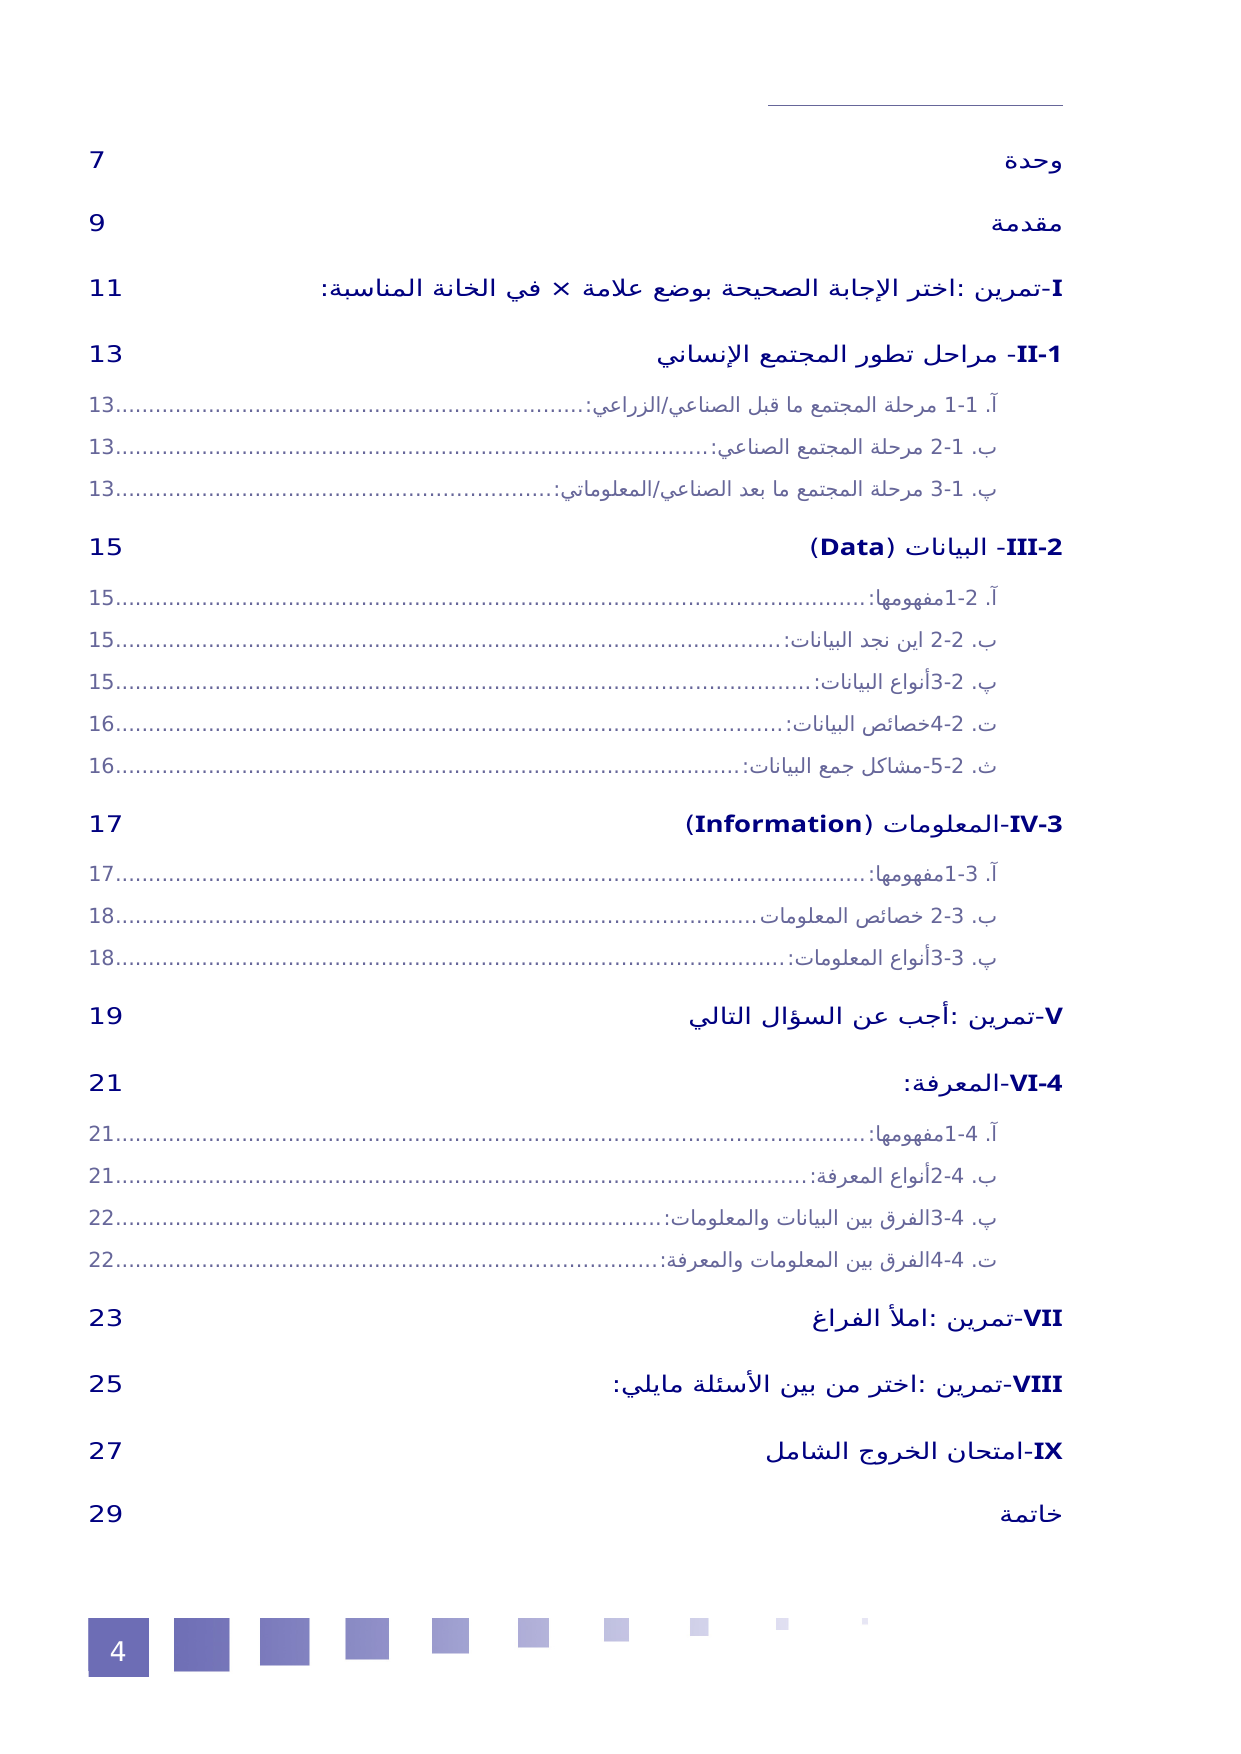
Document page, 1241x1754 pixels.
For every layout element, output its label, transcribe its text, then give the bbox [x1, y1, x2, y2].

title ت. 4-4الفرق بين المعلومات والمعرفة: 22 [88, 1248, 1004, 1272]
title I-تمرين :اختر الإجابة الصحيحة بوضع علامة × في الخانة المناسبة: 11 [88, 272, 1063, 303]
title ب. 3-2 خصائص المعلومات 18 [88, 904, 1004, 929]
title مقدمة 9 [88, 210, 1063, 236]
title II-1- مراحل تطور المجتمع الإنساني 13 [88, 338, 1063, 370]
title V-تمرين :أجب عن السؤال التالي 19 [88, 1000, 1063, 1031]
title ث. 2-5-مشاكل جمع البيانات: 16 [88, 754, 1004, 778]
title پ. 1-3 مرحلة المجتمع ما بعد الصناعي/المعلوماتي: 13 [88, 477, 1004, 501]
title VII-تمرين :املأ الفراغ 23 [88, 1301, 1063, 1333]
title ت. 2-4خصائص البيانات: 16 [88, 712, 1004, 736]
title ب. 4-2أنواع المعرفة: 21 [88, 1164, 1004, 1188]
title IV-3-المعلومات (Information) 17 [88, 808, 1063, 839]
title آ. 1-1 مرحلة المجتمع ما قبل الصناعي/الزراعي: 13 [88, 393, 1004, 417]
title پ. 4-3الفرق بين البيانات والمعلومات: 22 [88, 1206, 1004, 1230]
title خاتمة 29 [88, 1501, 1063, 1528]
title IX-امتحان الخروج الشامل 27 [88, 1435, 1063, 1466]
title ب. 2-2 اين نجد البيانات: 15 [88, 628, 1004, 652]
title ب. 1-2 مرحلة المجتمع الصناعي: 13 [88, 435, 1004, 459]
title III-2- البيانات (Data) 15 [88, 531, 1063, 562]
title پ. 3-3أنواع المعلومات: 18 [88, 946, 1004, 971]
title VIII-تمرين :اختر من بين الأسئلة مايلي: 25 [88, 1368, 1063, 1399]
title وحدة 7 [88, 124, 1063, 174]
title پ. 2-3أنواع البيانات: 15 [88, 670, 1004, 694]
title آ. 3-1مفهومها: 17 [88, 862, 1004, 887]
title آ. 4-1مفهومها: 21 [88, 1122, 1004, 1146]
title VI-4-المعرفة: 21 [88, 1067, 1063, 1098]
title آ. 2-1مفهومها: 15 [88, 586, 1004, 610]
picture [88, 1618, 1063, 1677]
